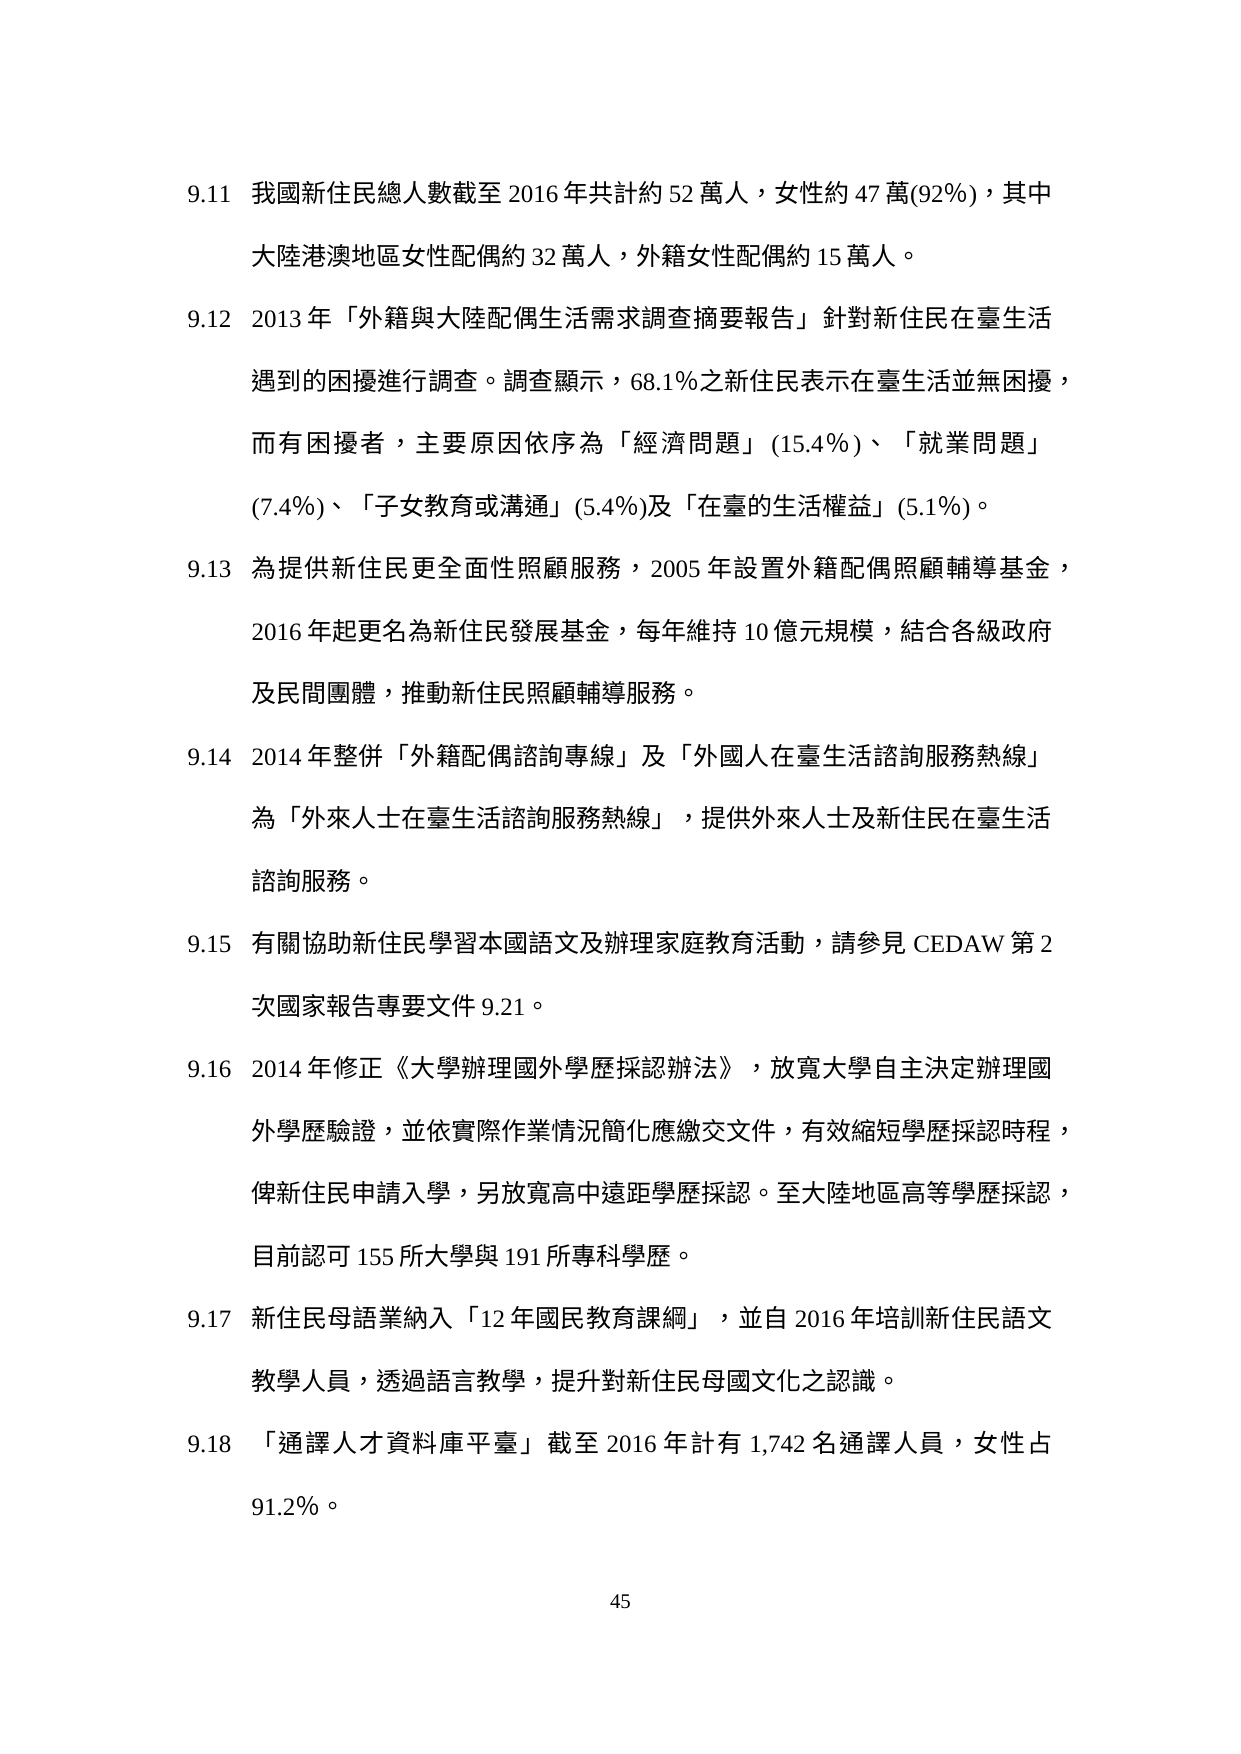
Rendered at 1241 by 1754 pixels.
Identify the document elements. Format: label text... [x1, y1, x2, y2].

list 我國新住民總人數截至2016年共計約52萬人，女性約47萬(92％)，其中大陸港澳地區女性配偶約32萬人，外籍女性配偶約15萬人。 [187, 150, 1053, 275]
list 2013年「外籍與大陸配偶生活需求調查摘要報告」針對新住民在臺生活遇到的困擾進行調查。調查顯示，68.1％之新住民表示在臺生活並無困擾，而有困擾者，主要原因依序為「經濟問題」(15.4％)、「就業問題」(7.4％)、「子女教育或溝通」(5.4％)及「在臺的生活權益」(5.1％)。 [187, 275, 1053, 525]
list 有關協助新住民學習本國語文及辦理家庭教育活動，請參見CEDAW第2次國家報告專要文件9.21。 [187, 900, 1053, 1025]
list 2014年修正《大學辦理國外學歷採認辦法》，放寬大學自主決定辦理國外學歷驗證，並依實際作業情況簡化應繳交文件，有效縮短學歷採認時程，俾新住民申請入學，另放寬高中遠距學歷採認。至大陸地區高等學歷採認，目前認可155所大學與191所專科學歷。 [187, 1025, 1053, 1275]
list 2014年整併「外籍配偶諮詢專線」及「外國人在臺生活諮詢服務熱線」為「外來人士在臺生活諮詢服務熱線」，提供外來人士及新住民在臺生活諮詢服務。 [187, 712, 1053, 900]
list 為提供新住民更全面性照顧服務，2005年設置外籍配偶照顧輔導基金，2016年起更名為新住民發展基金，每年維持10億元規模，結合各級政府及民間團體，推動新住民照顧輔導服務。 [187, 525, 1053, 712]
list 「通譯人才資料庫平臺」截至2016年計有1,742名通譯人員，女性占91.2％。 [187, 1400, 1053, 1525]
list 新住民母語業納入「12年國民教育課綱」，並自2016年培訓新住民語文教學人員，透過語言教學，提升對新住民母國文化之認識。 [187, 1275, 1053, 1400]
